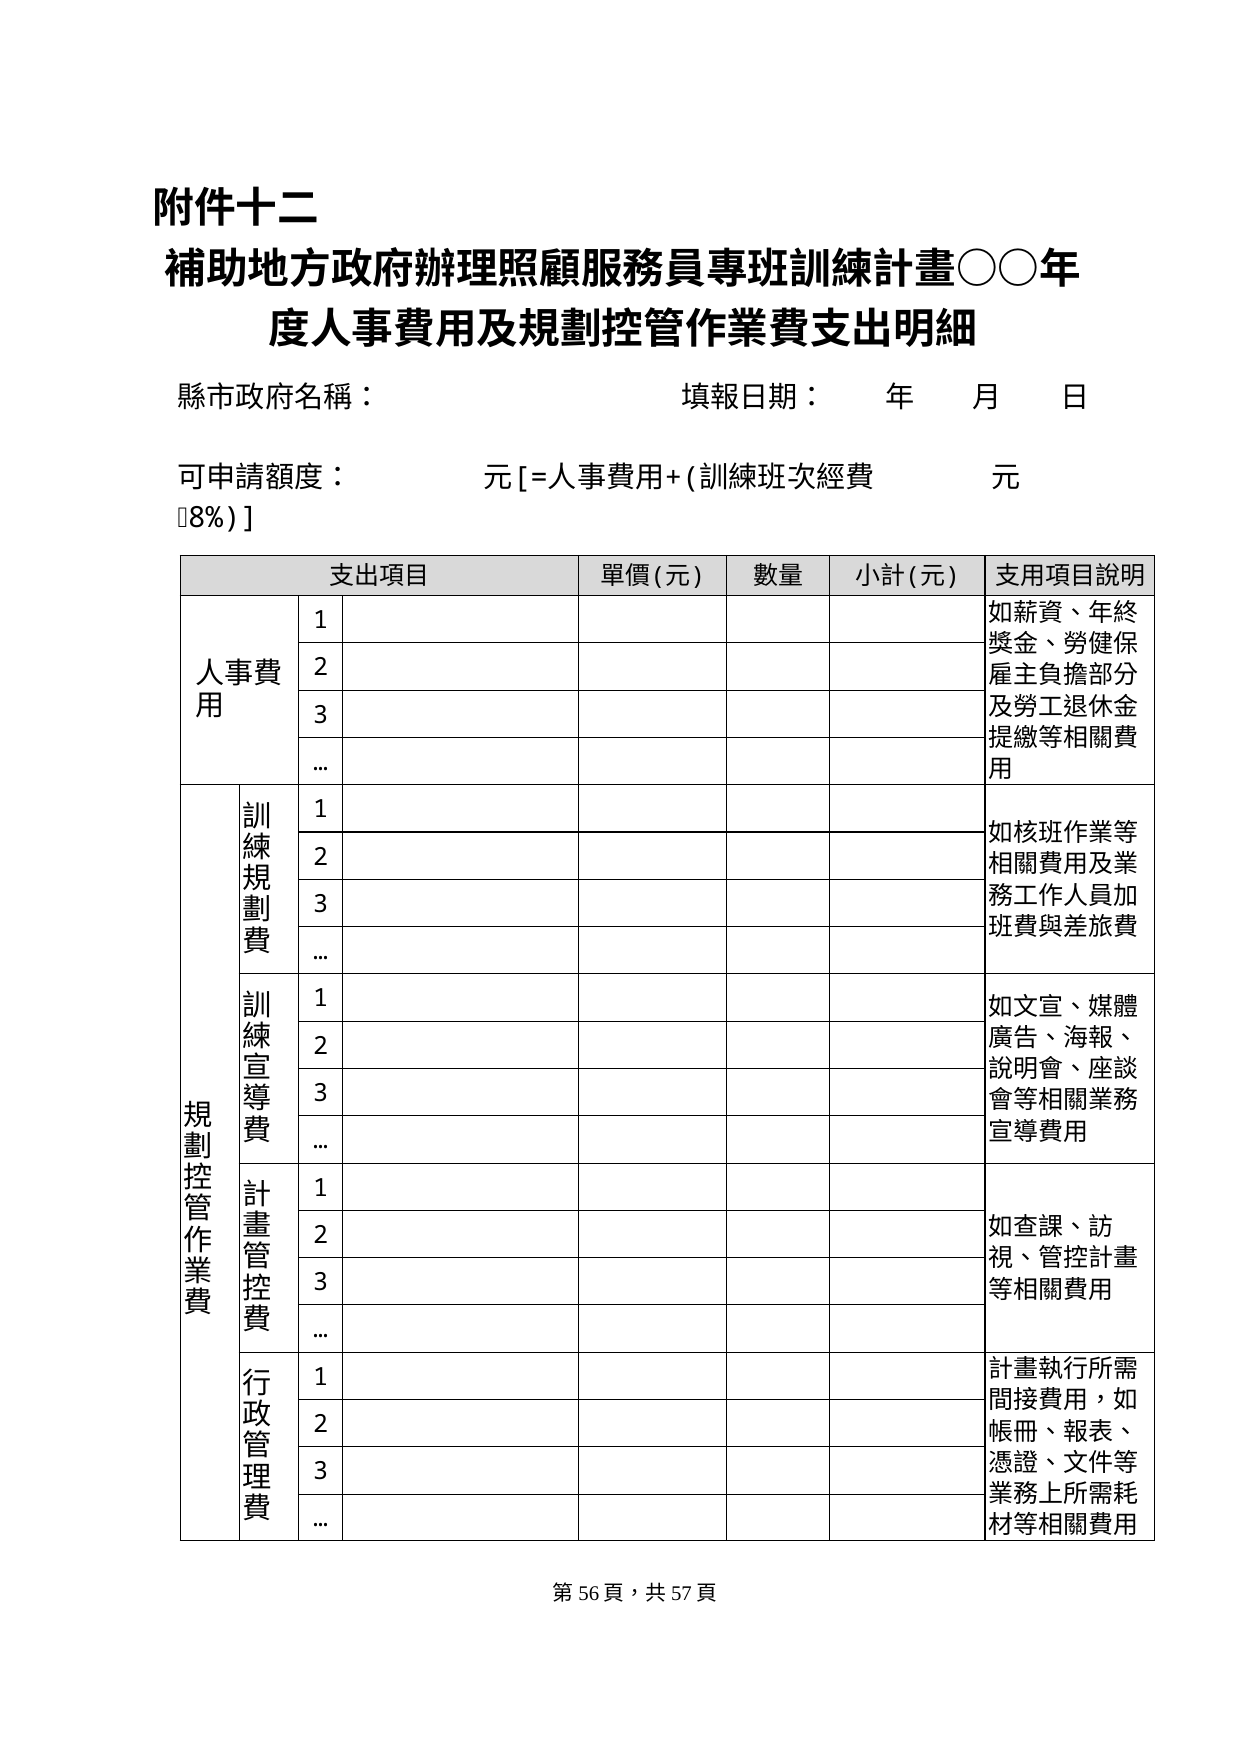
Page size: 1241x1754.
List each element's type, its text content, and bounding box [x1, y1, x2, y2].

table_cell 如文宣、媒體廣告、海報、說明會、座談會等相關業務宣導費用 [986, 974, 1154, 1162]
table_cell [727, 596, 829, 642]
table_cell 2 [299, 1400, 342, 1446]
table_cell 行政 管理費 [240, 1353, 298, 1540]
table_cell 2 [299, 833, 342, 879]
table_cell [830, 1400, 984, 1446]
table_cell [830, 833, 984, 879]
table_cell [727, 643, 829, 689]
table_cell … [299, 738, 342, 784]
table_cell 3 [299, 1258, 342, 1304]
table_cell [727, 1022, 829, 1068]
text 縣市政府名稱： 填報日期： 年 月 日 [177, 374, 1092, 416]
table_cell [343, 1211, 578, 1257]
table_cell [343, 1495, 578, 1540]
table_cell [579, 974, 726, 1021]
table_cell [343, 927, 578, 973]
table_cell 3 [299, 1447, 342, 1493]
table_cell [343, 1069, 578, 1115]
table_cell [579, 691, 726, 737]
table_cell [343, 974, 578, 1021]
table_cell [579, 1022, 726, 1068]
table_cell [727, 1400, 829, 1446]
table_cell [579, 738, 726, 784]
table_cell [830, 974, 984, 1021]
table_cell … [299, 927, 342, 973]
table_cell 計畫 管控費 [240, 1164, 298, 1352]
table_cell [727, 927, 829, 973]
table_cell [343, 880, 578, 926]
table_cell [343, 1164, 578, 1210]
table_cell [579, 643, 726, 689]
table_cell [727, 833, 829, 879]
table_cell … [299, 1305, 342, 1352]
table_cell [579, 1447, 726, 1493]
table_cell 1 [299, 974, 342, 1021]
table_cell 1 [299, 596, 342, 642]
table_cell 3 [299, 880, 342, 926]
table_cell [830, 1305, 984, 1352]
table_cell 計畫執行所需間接費用，如帳冊、報表、憑證、文件等業務上所需耗材等相關費用 [986, 1353, 1154, 1540]
table_cell [727, 1353, 829, 1399]
table_cell [830, 785, 984, 831]
table_cell 如核班作業等相關費用及業務工作人員加班費與差旅費 [986, 785, 1154, 973]
table_cell [579, 1069, 726, 1115]
table_header 單價(元) [579, 556, 726, 595]
table_cell [343, 1022, 578, 1068]
table_cell [579, 880, 726, 926]
table_cell 2 [299, 643, 342, 689]
table_cell [343, 785, 578, 831]
table_cell [830, 927, 984, 973]
table_cell [579, 1400, 726, 1446]
table_cell … [299, 1116, 342, 1162]
table_cell [830, 1258, 984, 1304]
table_cell [343, 738, 578, 784]
table_cell [830, 1069, 984, 1115]
table_cell [579, 833, 726, 879]
table_cell 1 [299, 1164, 342, 1210]
table_cell [830, 1211, 984, 1257]
text 附件十二 [152, 174, 1092, 235]
table_header 支出項目 [181, 556, 578, 595]
table_cell 規劃控管作業費 [181, 785, 239, 1540]
table_cell [343, 1353, 578, 1399]
table_cell [579, 785, 726, 831]
table_cell [727, 880, 829, 926]
table_cell [727, 785, 829, 831]
table_cell [727, 691, 829, 737]
table_cell [830, 1022, 984, 1068]
table_cell [727, 1116, 829, 1162]
table_cell [830, 1164, 984, 1210]
text 可申請額度： 元[=人事費用+(訓練班次經費 元8%)] [177, 454, 1092, 536]
table_cell … [299, 1495, 342, 1540]
table_cell 訓練 宣導費 [240, 974, 298, 1162]
table_cell [727, 1495, 829, 1540]
table_header 數量 [727, 556, 829, 595]
table_cell [727, 1305, 829, 1352]
table_cell [579, 1116, 726, 1162]
table_cell [830, 738, 984, 784]
table_cell [343, 643, 578, 689]
table_cell [830, 691, 984, 737]
table_cell [343, 1400, 578, 1446]
table_cell 如薪資、年終獎金、勞健保雇主負擔部分及勞工退休金提繳等相關費用 [986, 596, 1154, 784]
table_cell [830, 596, 984, 642]
table_cell [830, 1447, 984, 1493]
table_cell [727, 1069, 829, 1115]
table_cell [830, 1495, 984, 1540]
table_cell 3 [299, 691, 342, 737]
table_cell [579, 1211, 726, 1257]
text 補助地方政府辦理照顧服務員專班訓練計畫○○年度人事費用及規劃控管作業費支出明細 [152, 235, 1092, 355]
table_cell [579, 1305, 726, 1352]
table_cell [727, 1211, 829, 1257]
table_cell 2 [299, 1022, 342, 1068]
table_cell [830, 880, 984, 926]
table_cell [579, 927, 726, 973]
table_cell [343, 833, 578, 879]
table_cell [830, 643, 984, 689]
table_cell [727, 974, 829, 1021]
table_cell [727, 1164, 829, 1210]
table_cell 1 [299, 785, 342, 831]
table_cell 1 [299, 1353, 342, 1399]
table_cell 2 [299, 1211, 342, 1257]
table_cell [579, 1353, 726, 1399]
table_cell [343, 1447, 578, 1493]
table_cell [343, 1305, 578, 1352]
table_cell [343, 691, 578, 737]
table_cell [579, 1495, 726, 1540]
table_cell [830, 1353, 984, 1399]
table_cell [579, 1258, 726, 1304]
table_cell 3 [299, 1069, 342, 1115]
table_cell 訓練 規劃費 [240, 785, 298, 973]
table_header 小計(元) [830, 556, 984, 595]
table_cell [727, 738, 829, 784]
table_cell [579, 596, 726, 642]
table_cell [579, 1164, 726, 1210]
table_cell [343, 1116, 578, 1162]
table_cell 人事費用 [181, 596, 298, 784]
table_cell [343, 1258, 578, 1304]
table_cell [343, 596, 578, 642]
table_header 支用項目說明 [986, 556, 1154, 595]
table_cell [830, 1116, 984, 1162]
table_cell [727, 1447, 829, 1493]
table_cell [727, 1258, 829, 1304]
table_cell 如查課、訪視、管控計畫等相關費用 [986, 1164, 1154, 1352]
